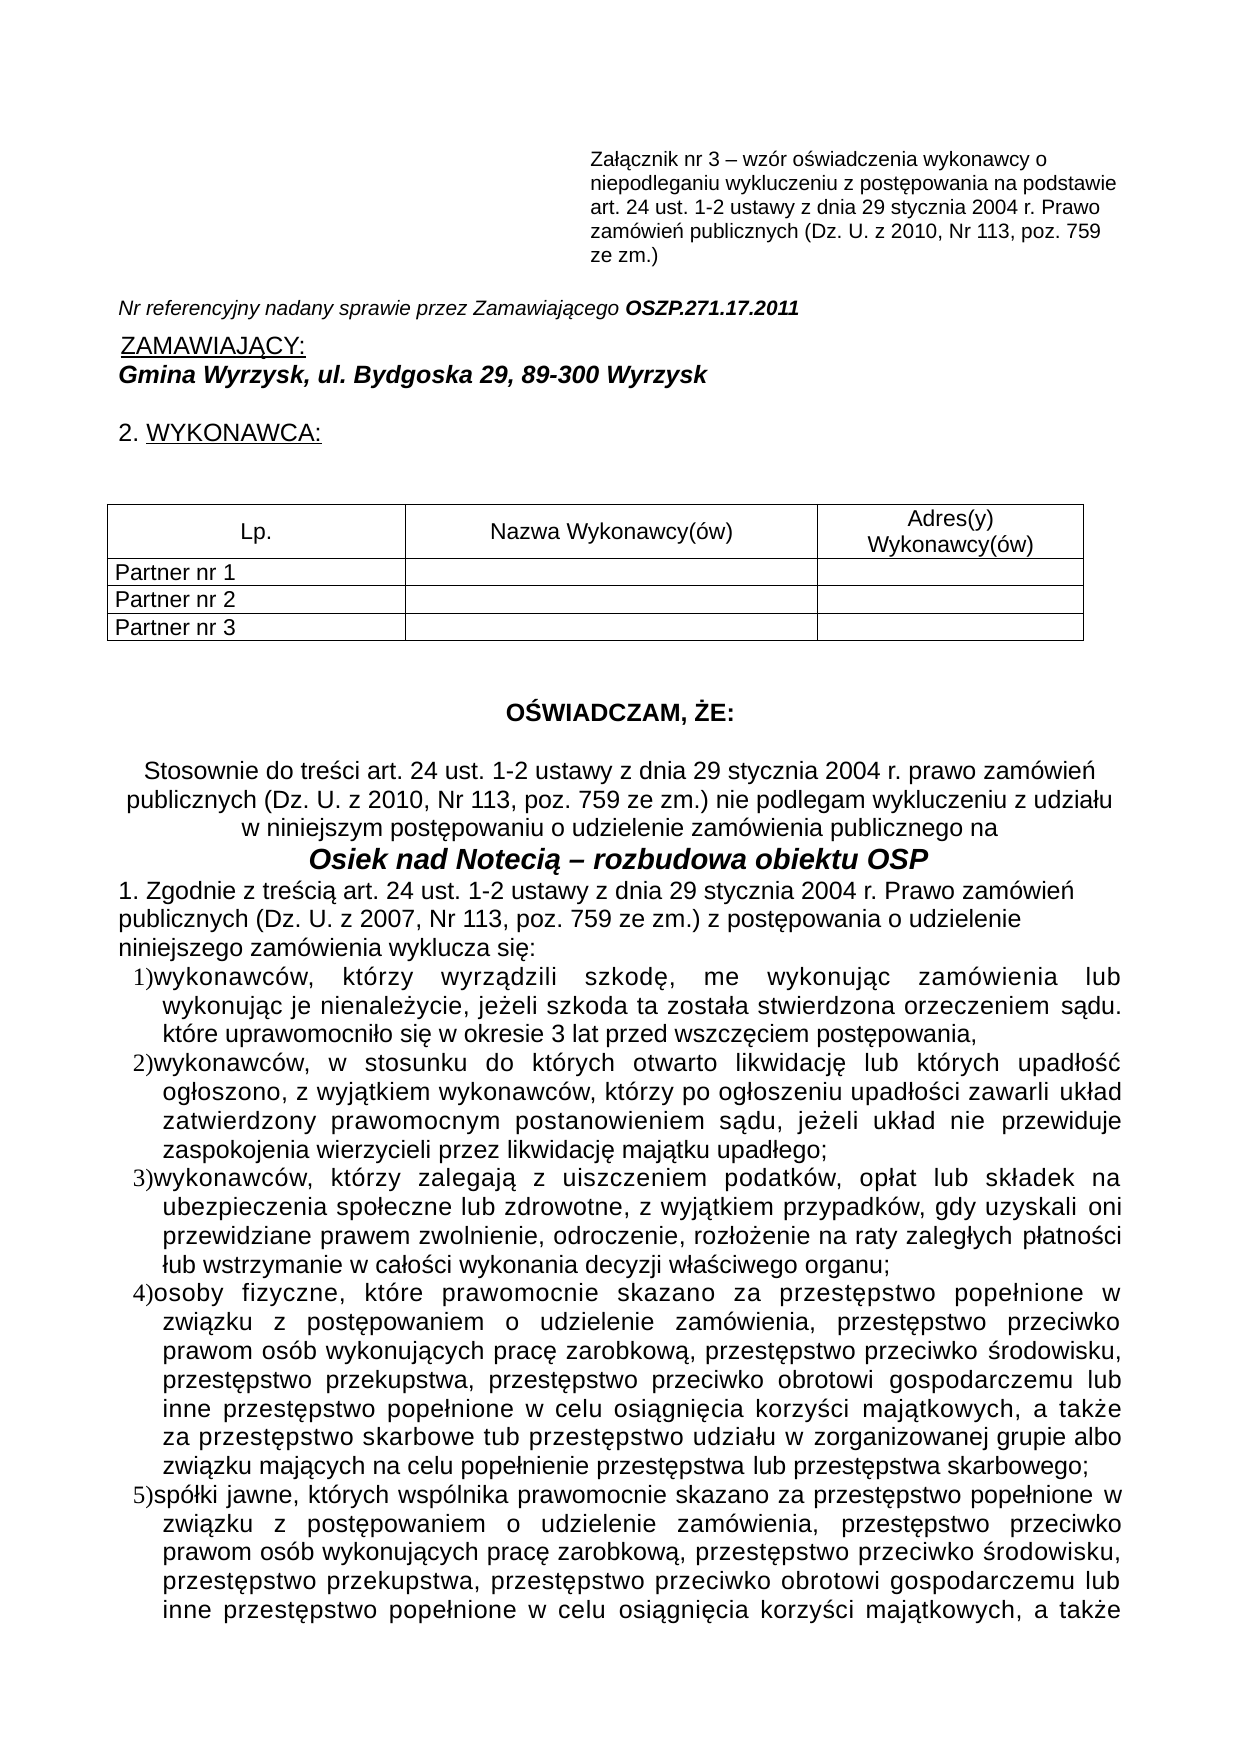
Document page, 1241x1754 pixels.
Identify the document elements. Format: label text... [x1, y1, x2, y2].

table_header Nazwa Wykonawcy(ów) [406, 505, 817, 558]
table_cell Partner nr 3 [108, 614, 405, 640]
table_cell [406, 586, 817, 612]
text Nr referencyjny nadany sprawie przez Zamawiającego OSZP.271.17.2011 [118, 295, 1122, 319]
text 1. Zgodnie z treścią art. 24 ust. 1-2 ustawy z dnia 29 stycznia 2004 r. Prawo zamówień publicznych (Dz. U. z 2007, Nr 113, poz. 759 ze zm.) z postępowania o udzielenie niniejszego zamówienia wyklucza się: [118, 876, 1122, 962]
table_cell Partner nr 1 [108, 559, 405, 585]
table_cell [818, 614, 1083, 640]
table_cell [818, 586, 1083, 612]
table_header Adres(y) Wykonawcy(ów) [818, 505, 1083, 558]
text ZAMAWIAJĄCY: [120, 331, 1122, 360]
text Stosownie do treści art. 24 ust. 1-2 ustawy z dnia 29 stycznia 2004 r. prawo zamówień publicznych (Dz. U. z 2010, Nr 113, poz. 759 ze zm.) nie podlegam wykluczeniu z udziału w niniejszym postępowaniu o udzielenie zamówienia publicznego na [118, 756, 1122, 842]
table_cell [406, 559, 817, 585]
text Osiek nad Notecią – rozbudowa obiektu OSP [118, 842, 1122, 876]
list wykonawców, w stosunku do których otwarto likwidację lub których upadłość ogłoszono, z wyjątkiem wykonawców, którzy po ogłoszeniu upadłości zawarli układ zatwierdzony prawomocnym postanowieniem sądu, jeżeli układ nie przewiduje zaspokojenia wierzycieli przez likwidację majątku upadłego; [133, 1048, 1122, 1163]
table_header Lp. [108, 505, 405, 558]
text Gmina Wyrzysk, ul. Bydgoska 29, 89-300 Wyrzysk [118, 360, 1122, 389]
text 2. WYKONAWCA: [118, 418, 1122, 446]
text OŚWIADCZAM, ŻE: [118, 698, 1122, 727]
list osoby fizyczne, które prawomocnie skazano za przestępstwo popełnione w związku z postępowaniem o udzielenie zamówienia, przestępstwo przeciwko prawom osób wykonujących pracę zarobkową, przestępstwo przeciwko środowisku, przestępstwo przekupstwa, przestępstwo przeciwko obrotowi gospodarczemu lub inne przestępstwo popełnione w celu osiągnięcia korzyści majątkowych, a także za przestępstwo skarbowe tub przestępstwo udziału w zorganizowanej grupie albo związku mających na celu popełnienie przestępstwa lub przestępstwa skarbowego; [133, 1278, 1122, 1480]
table_cell [818, 559, 1083, 585]
list spółki jawne, których wspólnika prawomocnie skazano za przestępstwo popełnione w związku z postępowaniem o udzielenie zamówienia, przestępstwo przeciwko prawom osób wykonujących pracę zarobkową, przestępstwo przeciwko środowisku, przestępstwo przekupstwa, przestępstwo przeciwko obrotowi gospodarczemu lub inne przestępstwo popełnione w celu osiągnięcia korzyści majątkowych, a także [133, 1480, 1122, 1624]
list wykonawców, którzy zalegają z uiszczeniem podatków, opłat lub składek na ubezpieczenia społeczne lub zdrowotne, z wyjątkiem przypadków, gdy uzyskali oni przewidziane prawem zwolnienie, odroczenie, rozłożenie na raty zaległych płatności łub wstrzymanie w całości wykonania decyzji właściwego organu; [133, 1163, 1122, 1278]
text Załącznik nr 3 – wzór oświadczenia wykonawcy o niepodleganiu wykluczeniu z postępowania na podstawie art. 24 ust. 1-2 ustawy z dnia 29 stycznia 2004 r. Prawo zamówień publicznych (Dz. U. z 2010, Nr 113, poz. 759 ze zm.) [590, 147, 1122, 267]
table_cell [406, 614, 817, 640]
list wykonawców, którzy wyrządzili szkodę, me wykonując zamówienia lub wykonując je nienależycie, jeżeli szkoda ta została stwierdzona orzeczeniem sądu. które uprawomocniło się w okresie 3 lat przed wszczęciem postępowania, [133, 962, 1122, 1048]
table_cell Partner nr 2 [108, 586, 405, 612]
